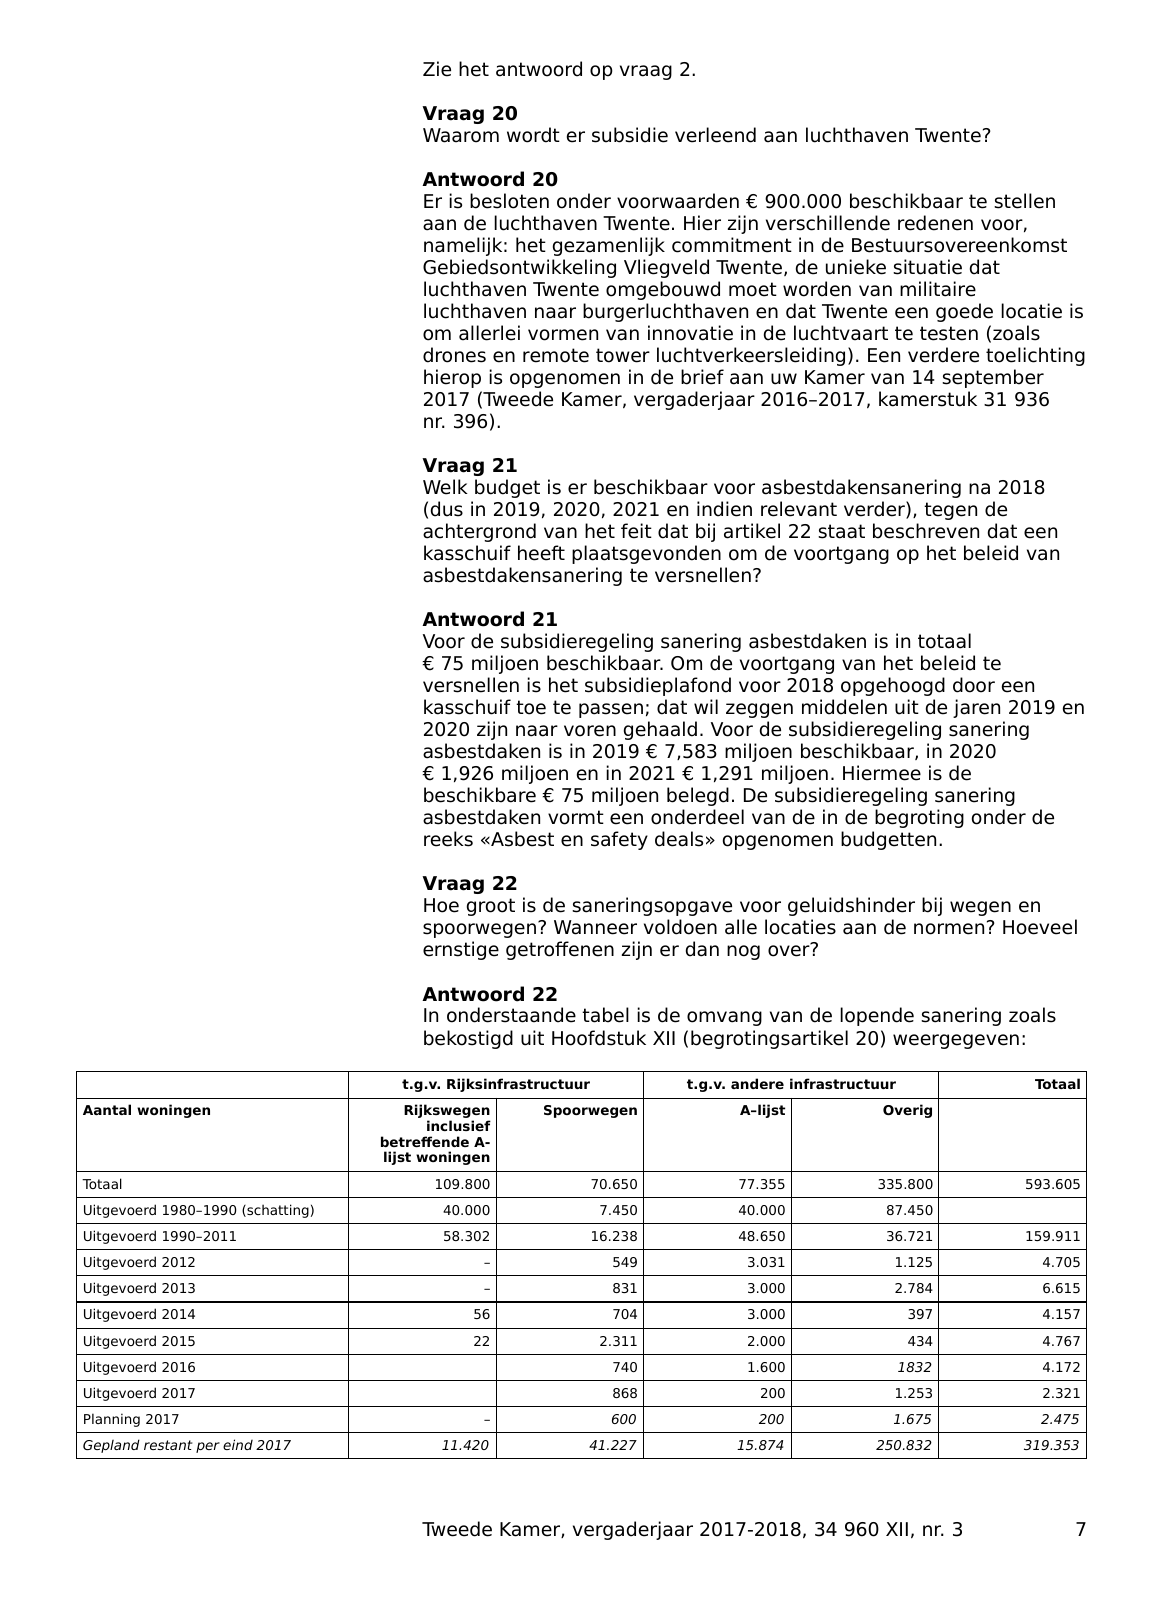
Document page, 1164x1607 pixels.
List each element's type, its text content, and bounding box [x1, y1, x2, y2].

table_cell 335.800 [792, 1172, 938, 1197]
text Welk budget is er beschikbaar voor asbestdakensanering na 2018 (dus in 2019, 2020, 2021 en indien relevant verder), tegen de achtergrond van het feit dat bij artikel 22 staat beschreven dat een kasschuif heeft plaatsgevonden om de voortgang op het beleid van asbestdakensanering te versnellen? [422, 477, 1087, 587]
table_cell Totaal [77, 1172, 348, 1197]
table_cell Uitgevoerd 2015 [77, 1329, 348, 1354]
table_cell 4.157 [939, 1303, 1086, 1328]
table_cell 2.475 [939, 1407, 1086, 1432]
table_cell 2.000 [644, 1329, 791, 1354]
table_cell 3.000 [644, 1303, 791, 1328]
table_cell Uitgevoerd 1980–1990 (schatting) [77, 1198, 348, 1223]
table_cell 22 [349, 1329, 496, 1354]
table_cell Gepland restant per eind 2017 [77, 1433, 348, 1458]
text Voor de subsidieregeling sanering asbestdaken is in totaal € 75 miljoen beschikbaar. Om de voortgang van het beleid te versnellen is het subsidieplafond voor 2018 opgehoogd door een kasschuif toe te passen; dat wil zeggen middelen uit de jaren 2019 en 2020 zijn naar voren gehaald. Voor de subsidieregeling sanering asbestdaken is in 2019 € 7,583 miljoen beschikbaar, in 2020 € 1,926 miljoen en in 2021 € 1,291 miljoen. Hiermee is de beschikbare € 75 miljoen belegd. De subsidieregeling sanering asbestdaken vormt een onderdeel van de in de begroting onder de reeks «Asbest en safety deals» opgenomen budgetten. [422, 631, 1087, 851]
table_cell [939, 1198, 1086, 1223]
table_cell 1.125 [792, 1250, 938, 1275]
table_cell 15.874 [644, 1433, 791, 1458]
table_cell [349, 1355, 496, 1380]
table_cell 70.650 [497, 1172, 643, 1197]
table_header [77, 1072, 348, 1097]
table_cell 2.311 [497, 1329, 643, 1354]
table_cell 600 [497, 1407, 643, 1432]
table_cell 58.302 [349, 1224, 496, 1249]
table_cell 1.600 [644, 1355, 791, 1380]
table_cell 3.000 [644, 1276, 791, 1301]
table_cell 40.000 [349, 1198, 496, 1223]
table_cell 40.000 [644, 1198, 791, 1223]
text In onderstaande tabel is de omvang van de lopende sanering zoals bekostigd uit Hoofdstuk XII (begrotingsartikel 20) weergegeven: [422, 1005, 1087, 1049]
table_cell Planning 2017 [77, 1407, 348, 1432]
table_cell Uitgevoerd 2017 [77, 1381, 348, 1406]
table_cell 740 [497, 1355, 643, 1380]
table_cell Rijkswegen inclusief betreffende A-lijst woningen [349, 1099, 496, 1171]
table_cell 109.800 [349, 1172, 496, 1197]
table_cell A–lijst [644, 1099, 791, 1171]
table_cell 4.172 [939, 1355, 1086, 1380]
text Antwoord 20 [422, 169, 1087, 191]
table_cell 4.705 [939, 1250, 1086, 1275]
text Hoe groot is de saneringsopgave voor geluidshinder bij wegen en spoorwegen? Wanneer voldoen alle locaties aan de normen? Hoeveel ernstige getroffenen zijn er dan nog over? [422, 895, 1087, 961]
table_cell Uitgevoerd 2012 [77, 1250, 348, 1275]
text Antwoord 21 [422, 609, 1087, 631]
text Waarom wordt er subsidie verleend aan luchthaven Twente? [422, 125, 1087, 147]
table_cell 593.605 [939, 1172, 1086, 1197]
text Vraag 20 [422, 103, 1087, 125]
text Vraag 21 [422, 455, 1087, 477]
table_cell – [349, 1276, 496, 1301]
table_cell Spoorwegen [497, 1099, 643, 1171]
table_cell 36.721 [792, 1224, 938, 1249]
table_cell Uitgevoerd 2013 [77, 1276, 348, 1301]
table_cell 549 [497, 1250, 643, 1275]
table_cell 1832 [792, 1355, 938, 1380]
table_cell 11.420 [349, 1433, 496, 1458]
table_cell 200 [644, 1407, 791, 1432]
table_cell 48.650 [644, 1224, 791, 1249]
table_cell 6.615 [939, 1276, 1086, 1301]
table_cell 2.321 [939, 1381, 1086, 1406]
table_cell 704 [497, 1303, 643, 1328]
table_cell 41.227 [497, 1433, 643, 1458]
table_cell 87.450 [792, 1198, 938, 1223]
table_cell Uitgevoerd 1990–2011 [77, 1224, 348, 1249]
table_cell Uitgevoerd 2014 [77, 1303, 348, 1328]
table_cell 16.238 [497, 1224, 643, 1249]
table_cell Uitgevoerd 2016 [77, 1355, 348, 1380]
text Vraag 22 [422, 873, 1087, 895]
table_cell [349, 1381, 496, 1406]
table_cell 77.355 [644, 1172, 791, 1197]
table_cell Overig [792, 1099, 938, 1171]
table_cell 7.450 [497, 1198, 643, 1223]
table_cell 1.253 [792, 1381, 938, 1406]
table_cell 3.031 [644, 1250, 791, 1275]
table_cell 250.832 [792, 1433, 938, 1458]
table_header t.g.v. andere infrastructuur [644, 1072, 938, 1097]
table_cell 868 [497, 1381, 643, 1406]
table_cell – [349, 1250, 496, 1275]
table_cell 56 [349, 1303, 496, 1328]
table_cell 434 [792, 1329, 938, 1354]
table_cell 319.353 [939, 1433, 1086, 1458]
text Antwoord 22 [422, 983, 1087, 1005]
table_cell 2.784 [792, 1276, 938, 1301]
table_cell 159.911 [939, 1224, 1086, 1249]
table_cell 1.675 [792, 1407, 938, 1432]
table_cell 200 [644, 1381, 791, 1406]
table_cell 831 [497, 1276, 643, 1301]
table_header t.g.v. Rijksinfrastructuur [349, 1072, 643, 1097]
table_cell Aantal woningen [77, 1099, 348, 1171]
table_cell – [349, 1407, 496, 1432]
table_cell [939, 1099, 1086, 1171]
text Zie het antwoord op vraag 2. [422, 59, 1087, 81]
text Er is besloten onder voorwaarden € 900.000 beschikbaar te stellen aan de luchthaven Twente. Hier zijn verschillende redenen voor, namelijk: het gezamenlijk commitment in de Bestuursovereenkomst Gebiedsontwikkeling Vliegveld Twente, de unieke situatie dat luchthaven Twente omgebouwd moet worden van militaire luchthaven naar burgerluchthaven en dat Twente een goede locatie is om allerlei vormen van innovatie in de luchtvaart te testen (zoals drones en remote tower luchtverkeersleiding). Een verdere toelichting hierop is opgenomen in de brief aan uw Kamer van 14 september 2017 (Tweede Kamer, vergaderjaar 2016–2017, kamerstuk 31 936 nr. 396). [422, 191, 1087, 433]
table_header Totaal [939, 1072, 1086, 1097]
table_cell 397 [792, 1303, 938, 1328]
table_cell 4.767 [939, 1329, 1086, 1354]
